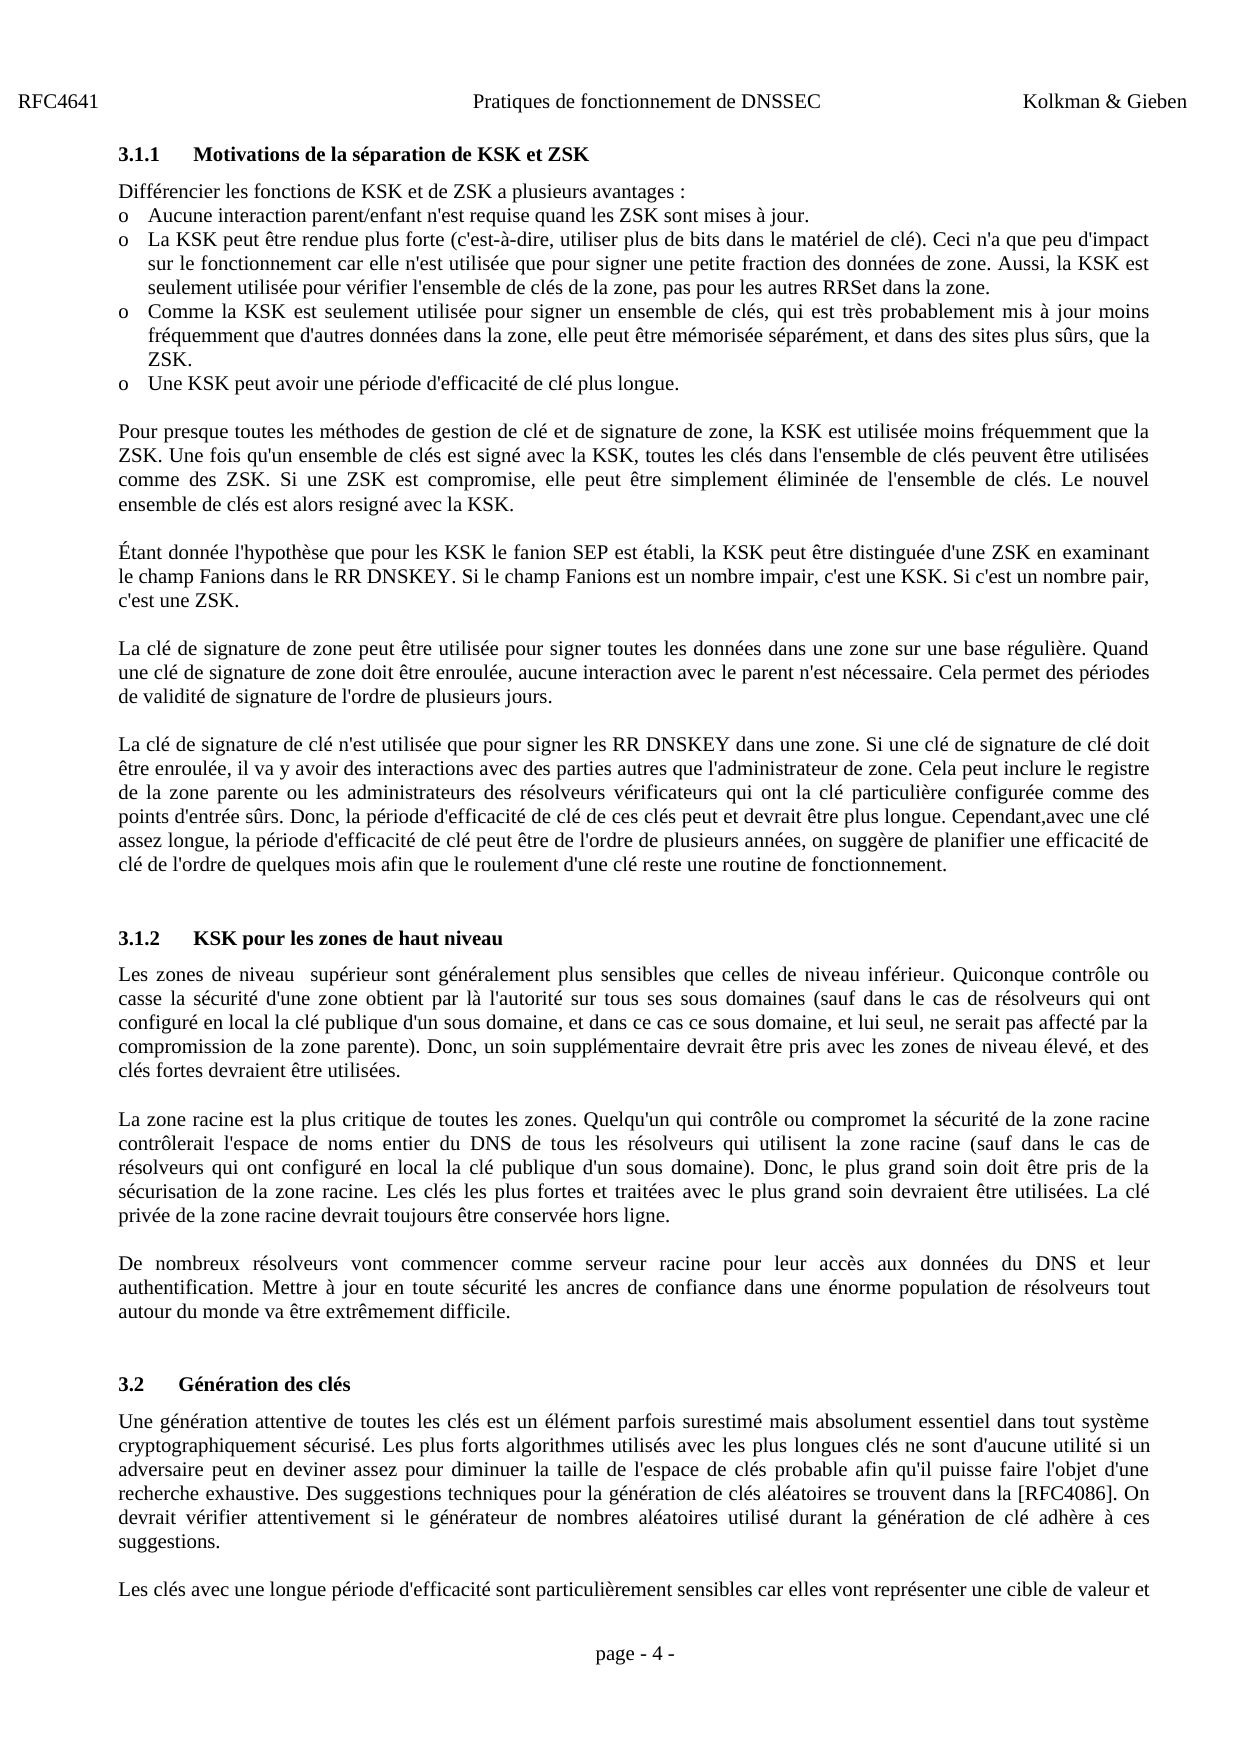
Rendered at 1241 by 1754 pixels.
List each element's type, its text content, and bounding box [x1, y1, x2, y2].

text Les clés avec une longue période d'efficacité sont particulièrement sensibles car elles vont représenter une cible de valeur et [118, 1577, 1152, 1601]
text o La KSK peut être rendue plus forte (c'est-à-dire, utiliser plus de bits dans le matériel de clé). Ceci n'a que peu d'impact sur le fonctionnement car elle n'est utilisée que pour signer une petite fraction des données de zone. Aussi, la KSK est seulement utilisée pour vérifier l'ensemble de clés de la zone, pas pour les autres RRSet dans la zone. [118, 227, 1152, 299]
text o Aucune interaction parent/enfant n'est requise quand les ZSK sont mises à jour. [118, 203, 1152, 227]
text Une génération attentive de toutes les clés est un élément parfois surestimé mais absolument essentiel dans tout système cryptographiquement sécurisé. Les plus forts algorithmes utilisés avec les plus longues clés ne sont d'aucune utilité si un adversaire peut en deviner assez pour diminuer la taille de l'espace de clés probable afin qu'il puisse faire l'objet d'une recherche exhaustive. Des suggestions techniques pour la génération de clés aléatoires se trouvent dans la [RFC4086]. On devrait vérifier attentivement si le générateur de nombres aléatoires utilisé durant la génération de clé adhère à ces suggestions. [118, 1409, 1152, 1553]
subtitle 3.1.1 Motivations de la séparation de KSK et ZSK [118, 142, 1152, 166]
text De nombreux résolveurs vont commencer comme serveur racine pour leur accès aux données du DNS et leur authentification. Mettre à jour en toute sécurité les ancres de confiance dans une énorme population de résolveurs tout autour du monde va être extrêmement difficile. [118, 1251, 1152, 1323]
text Les zones de niveau supérieur sont généralement plus sensibles que celles de niveau inférieur. Quiconque contrôle ou casse la sécurité d'une zone obtient par là l'autorité sur tous ses sous domaines (sauf dans le cas de résolveurs qui ont configuré en local la clé publique d'un sous domaine, et dans ce cas ce sous domaine, et lui seul, ne serait pas affecté par la compromission de la zone parente). Donc, un soin supplémentaire devrait être pris avec les zones de niveau élevé, et des clés fortes devraient être utilisées. [118, 962, 1152, 1082]
subtitle 3.2 Génération des clés [118, 1372, 1152, 1396]
text o Comme la KSK est seulement utilisée pour signer un ensemble de clés, qui est très probablement mis à jour moins fréquemment que d'autres données dans la zone, elle peut être mémorisée séparément, et dans des sites plus sûrs, que la ZSK. [118, 299, 1152, 371]
text o Une KSK peut avoir une période d'efficacité de clé plus longue. [118, 371, 1152, 395]
text Étant donnée l'hypothèse que pour les KSK le fanion SEP est établi, la KSK peut être distinguée d'une ZSK en examinant le champ Fanions dans le RR DNSKEY. Si le champ Fanions est un nombre impair, c'est une KSK. Si c'est un nombre pair, c'est une ZSK. [118, 539, 1152, 612]
subtitle 3.1.2 KSK pour les zones de haut niveau [118, 926, 1152, 949]
text La clé de signature de clé n'est utilisée que pour signer les RR DNSKEY dans une zone. Si une clé de signature de clé doit être enroulée, il va y avoir des interactions avec des parties autres que l'administrateur de zone. Cela peut inclure le registre de la zone parente ou les administrateurs des résolveurs vérificateurs qui ont la clé particulière configurée comme des points d'entrée sûrs. Donc, la période d'efficacité de clé de ces clés peut et devrait être plus longue. Cependant,avec une clé assez longue, la période d'efficacité de clé peut être de l'ordre de plusieurs années, on suggère de planifier une efficacité de clé de l'ordre de quelques mois afin que le roulement d'une clé reste une routine de fonctionnement. [118, 732, 1152, 876]
text La zone racine est la plus critique de toutes les zones. Quelqu'un qui contrôle ou compromet la sécurité de la zone racine contrôlerait l'espace de noms entier du DNS de tous les résolveurs qui utilisent la zone racine (sauf dans le cas de résolveurs qui ont configuré en local la clé publique d'un sous domaine). Donc, le plus grand soin doit être pris de la sécurisation de la zone racine. Les clés les plus fortes et traitées avec le plus grand soin devraient être utilisées. La clé privée de la zone racine devrait toujours être conservée hors ligne. [118, 1106, 1152, 1227]
text Différencier les fonctions de KSK et de ZSK a plusieurs avantages : [118, 179, 1152, 203]
text La clé de signature de zone peut être utilisée pour signer toutes les données dans une zone sur une base régulière. Quand une clé de signature de zone doit être enroulée, aucune interaction avec le parent n'est nécessaire. Cela permet des périodes de validité de signature de l'ordre de plusieurs jours. [118, 636, 1152, 708]
text Pour presque toutes les méthodes de gestion de clé et de signature de zone, la KSK est utilisée moins fréquemment que la ZSK. Une fois qu'un ensemble de clés est signé avec la KSK, toutes les clés dans l'ensemble de clés peuvent être utilisées comme des ZSK. Si une ZSK est compromise, elle peut être simplement éliminée de l'ensemble de clés. Le nouvel ensemble de clés est alors resigné avec la KSK. [118, 419, 1152, 516]
